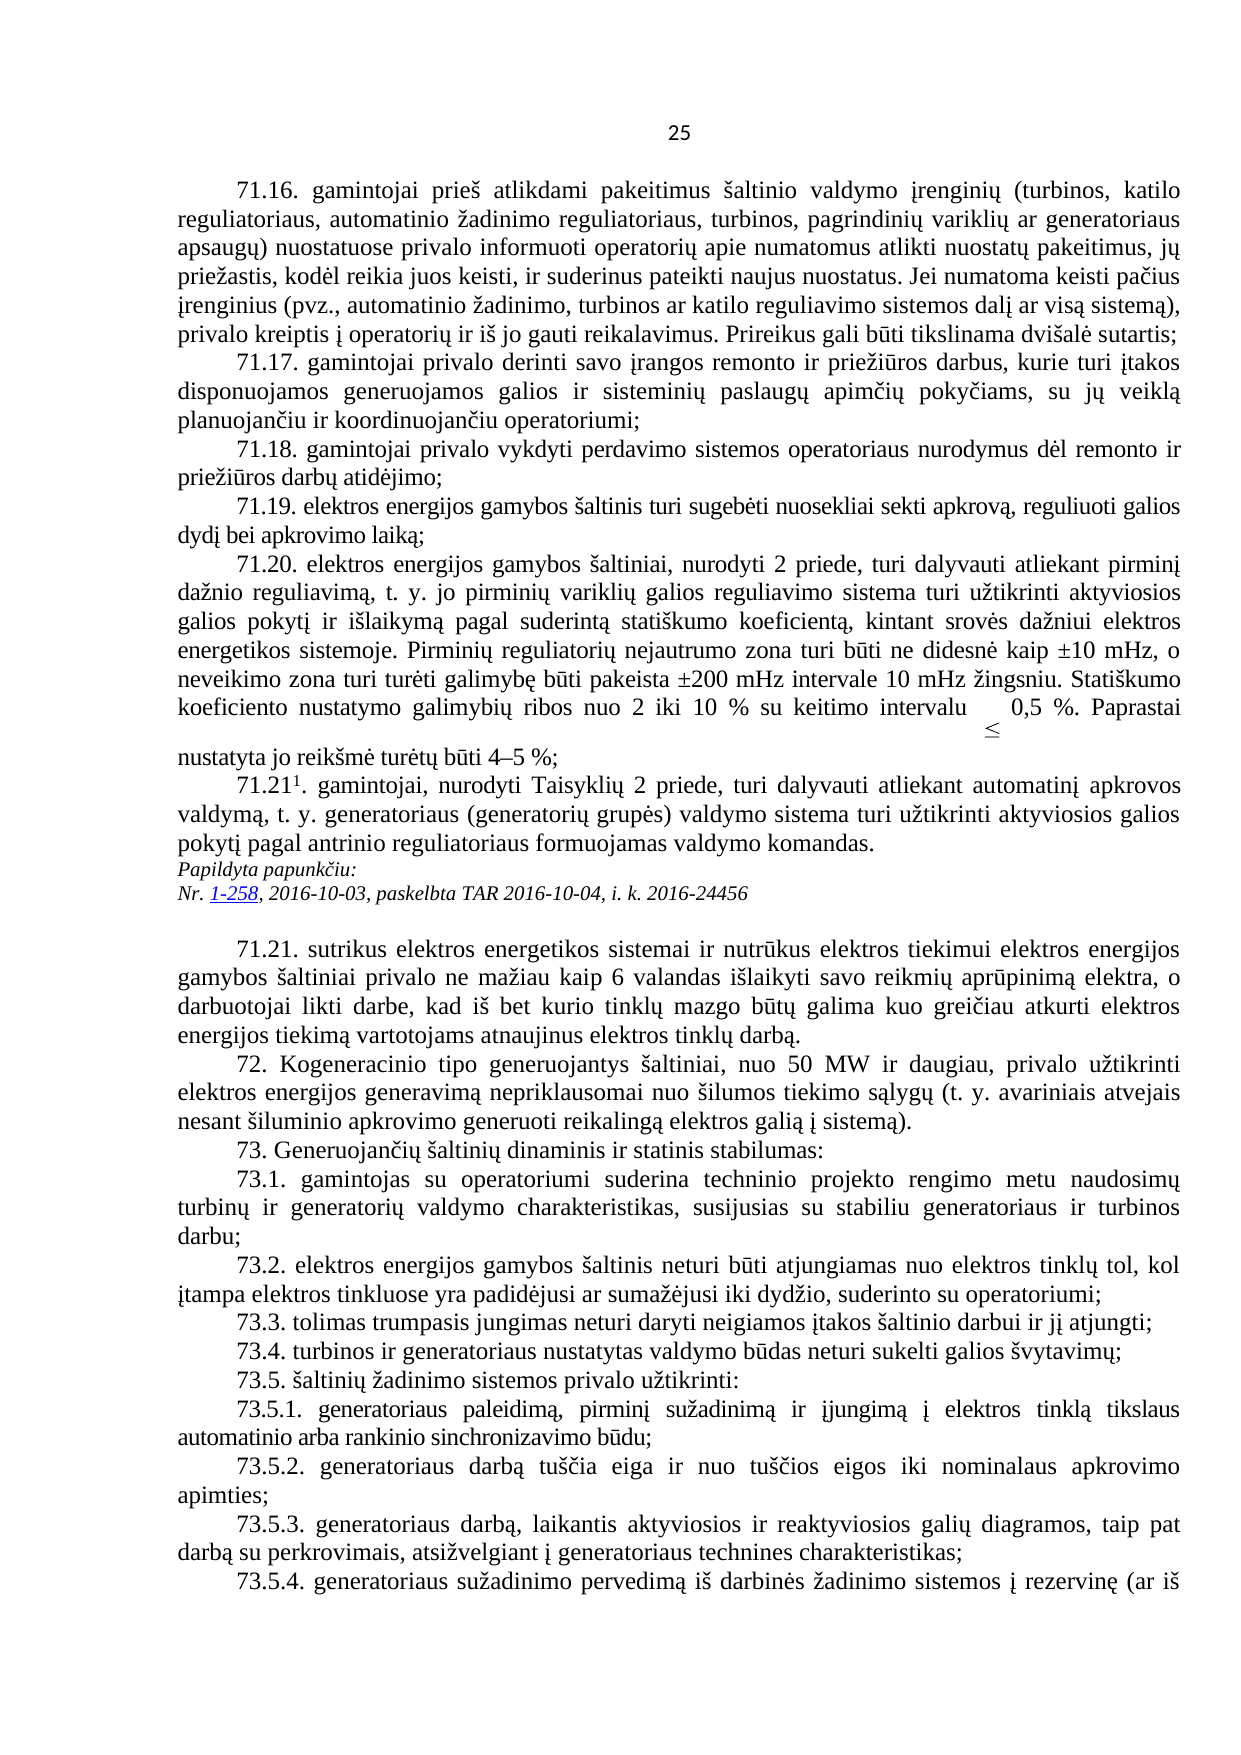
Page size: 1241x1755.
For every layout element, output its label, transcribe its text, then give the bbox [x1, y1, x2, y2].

text 73.3. tolimas trumpasis jungimas neturi daryti neigiamos įtakos šaltinio darbui ir jį atjungti; [177, 1307, 1181, 1336]
text 71.19. elektros energijos gamybos šaltinis turi sugebėti nuosekliai sekti apkrovą, reguliuoti galios dydį bei apkrovimo laiką; [177, 491, 1181, 549]
text 73.5.2. generatoriaus darbą tuščia eiga ir nuo tuščios eigos iki nominalaus apkrovimo apimties; [177, 1451, 1181, 1509]
text 73.4. turbinos ir generatoriaus nustatytas valdymo būdas neturi sukelti galios švytavimų; [177, 1336, 1181, 1365]
text 73. Generuojančių šaltinių dinaminis ir statinis stabilumas: [177, 1135, 1181, 1164]
text 71.16. gamintojai prieš atlikdami pakeitimus šaltinio valdymo įrenginių (turbinos, katilo reguliatoriaus, automatinio žadinimo reguliatoriaus, turbinos, pagrindinių variklių ar generatoriaus apsaugų) nuostatuose privalo informuoti operatorių apie numatomus atlikti nuostatų pakeitimus, jų priežastis, kodėl reikia juos keisti, ir suderinus pateikti naujus nuostatus. Jei numatoma keisti pačius įrenginius (pvz., automatinio žadinimo, turbinos ar katilo reguliavimo sistemos dalį ar visą sistemą), privalo kreiptis į operatorių ir iš jo gauti reikalavimus. Prireikus gali būti tikslinama dvišalė sutartis; [177, 175, 1181, 347]
text 71.18. gamintojai privalo vykdyti perdavimo sistemos operatoriaus nurodymus dėl remonto ir priežiūros darbų atidėjimo; [177, 434, 1181, 491]
text 73.1. gamintojas su operatoriumi suderina techninio projekto rengimo metu naudosimų turbinų ir generatorių valdymo charakteristikas, susijusias su stabiliu generatoriaus ir turbinos darbu; [177, 1164, 1181, 1250]
text 73.2. elektros energijos gamybos šaltinis neturi būti atjungiamas nuo elektros tinklų tol, kol įtampa elektros tinkluose yra padidėjusi ar sumažėjusi iki dydžio, suderinto su operatoriumi; [177, 1250, 1181, 1307]
text Nr. 1-258, 2016-10-03, paskelbta TAR 2016-10-04, i. k. 2016-24456 [177, 881, 1181, 905]
text 71.17. gamintojai privalo derinti savo įrangos remonto ir priežiūros darbus, kurie turi įtakos disponuojamos generuojamos galios ir sisteminių paslaugų apimčių pokyčiams, su jų veiklą planuojančiu ir koordinuojančiu operatoriumi; [177, 347, 1181, 434]
text 73.5. šaltinių žadinimo sistemos privalo užtikrinti: [177, 1365, 1181, 1394]
text 72. Kogeneracinio tipo generuojantys šaltiniai, nuo 50 MW ir daugiau, privalo užtikrinti elektros energijos generavimą nepriklausomai nuo šilumos tiekimo sąlygų (t. y. avariniais atvejais nesant šiluminio apkrovimo generuoti reikalingą elektros galią į sistemą). [177, 1049, 1181, 1135]
text Papildyta papunkčiu: [177, 857, 1181, 881]
text 71.211. gamintojai, nurodyti Taisyklių 2 priede, turi dalyvauti atliekant automatinį apkrovos valdymą, t. y. generatoriaus (generatorių grupės) valdymo sistema turi užtikrinti aktyviosios galios pokytį pagal antrinio reguliatoriaus formuojamas valdymo komandas. [177, 771, 1181, 857]
text 73.5.4. generatoriaus sužadinimo pervedimą iš darbinės žadinimo sistemos į rezervinę (ar iš [177, 1566, 1181, 1595]
text 71.21. sutrikus elektros energetikos sistemai ir nutrūkus elektros tiekimui elektros energijos gamybos šaltiniai privalo ne mažiau kaip 6 valandas išlaikyti savo reikmių aprūpinimą elektra, o darbuotojai likti darbe, kad iš bet kurio tinklų mazgo būtų galima kuo greičiau atkurti elektros energijos tiekimą vartotojams atnaujinus elektros tinklų darbą. [177, 934, 1181, 1049]
text 73.5.1. generatoriaus paleidimą, pirminį sužadinimą ir įjungimą į elektros tinklą tikslaus automatinio arba rankinio sinchronizavimo būdu; [177, 1394, 1181, 1451]
text 73.5.3. generatoriaus darbą, laikantis aktyviosios ir reaktyviosios galių diagramos, taip pat darbą su perkrovimais, atsižvelgiant į generatoriaus technines charakteristikas; [177, 1509, 1181, 1566]
text 71.20. elektros energijos gamybos šaltiniai, nurodyti 2 priede, turi dalyvauti atliekant pirminį dažnio reguliavimą, t. y. jo pirminių variklių galios reguliavimo sistema turi užtikrinti aktyviosios galios pokytį ir išlaikymą pagal suderintą statiškumo koeficientą, kintant srovės dažniui elektros energetikos sistemoje. Pirminių reguliatorių nejautrumo zona turi būti ne didesnė kaip ±10 mHz, o neveikimo zona turi turėti galimybę būti pakeista ±200 mHz intervale 10 mHz žingsniu. Statiškumo koeficiento nustatymo galimybių ribos nuo 2 iki 10 % su keitimo intervalu <= 0,5 %. Paprastai nustatyta jo reikšmė turėtų būti 4–5 %; [177, 549, 1181, 771]
